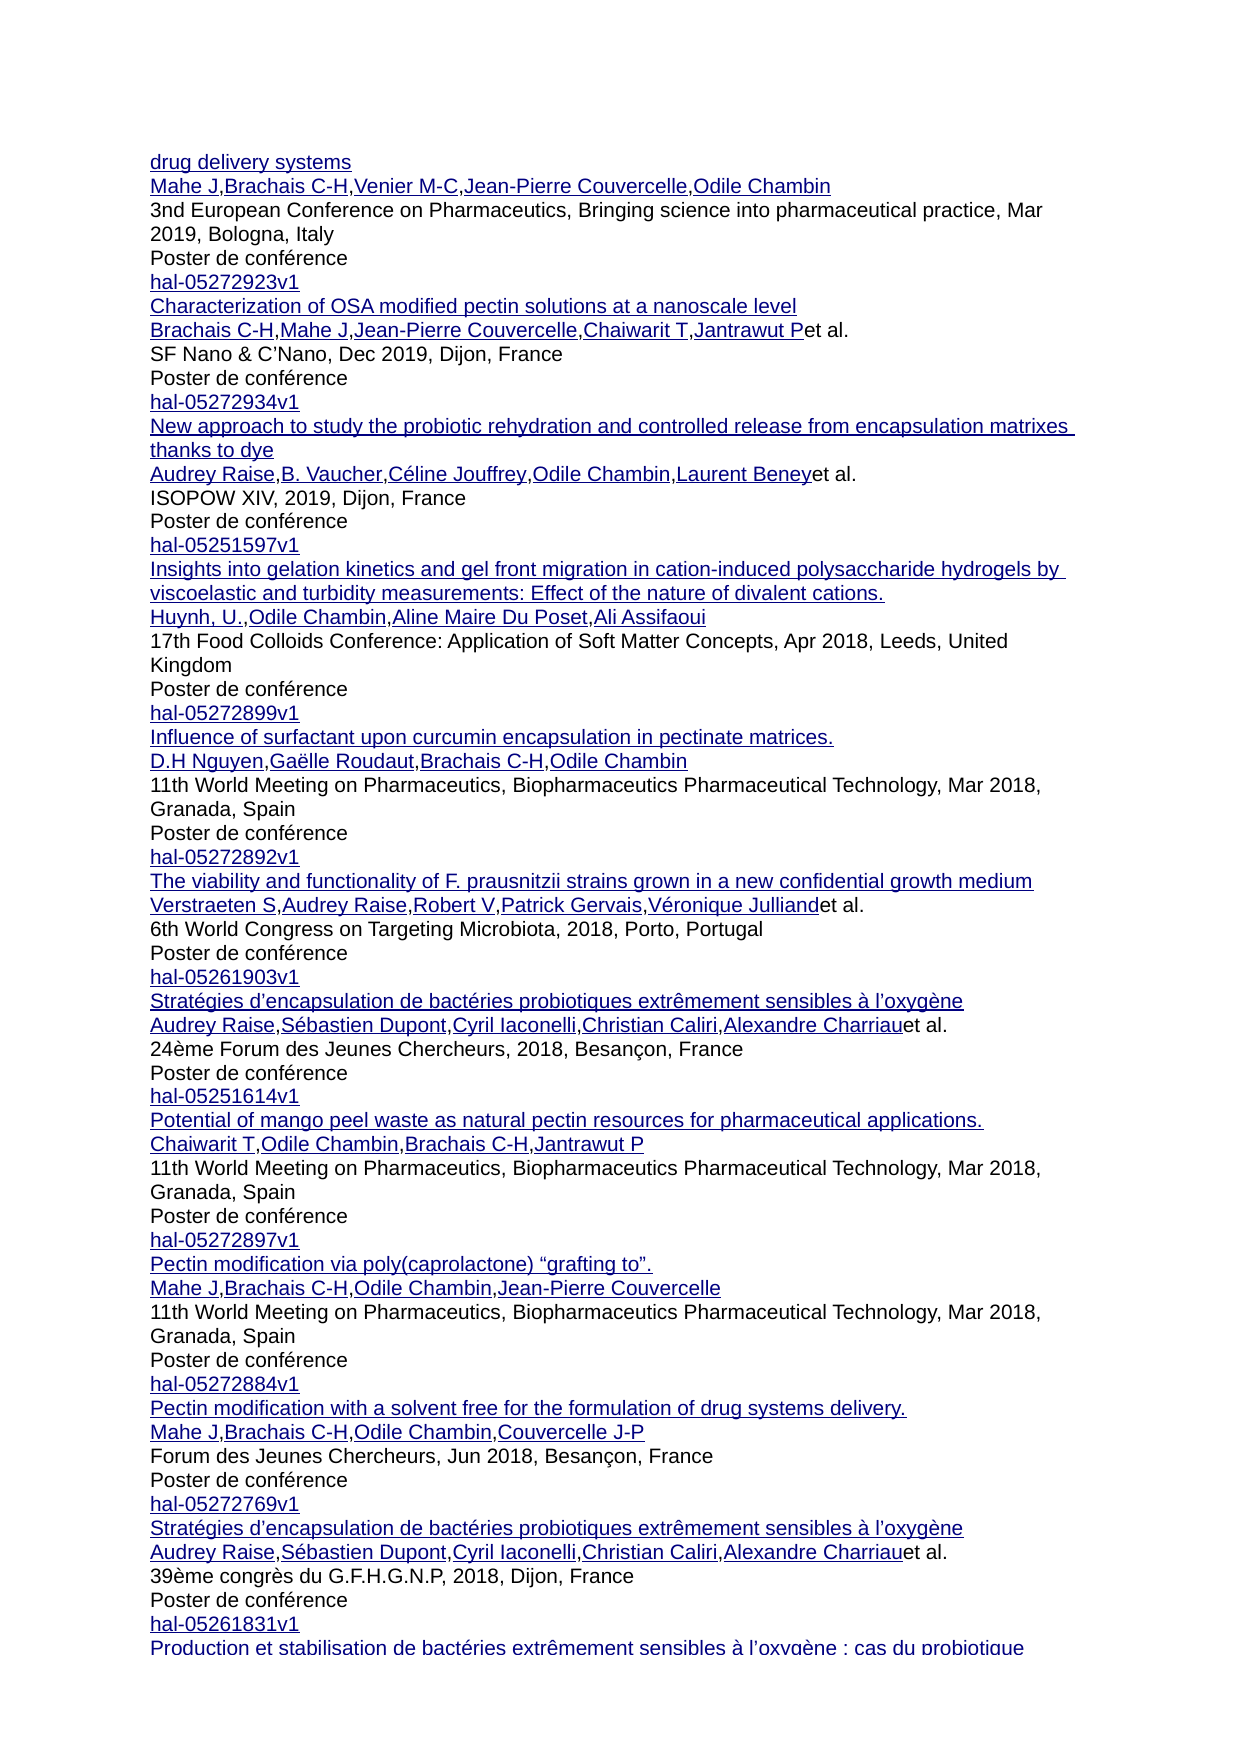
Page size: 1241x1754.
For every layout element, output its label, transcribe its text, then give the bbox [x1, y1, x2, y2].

table_cell A Quality by Design approach to understand chemical modification of pectin for the formulation of drug delivery systems Mahe J,Brachais C-H,Venier M-C,Jean-Pierre Couvercelle,Odile Chambin 3nd European Conference on Pharmaceutics, Bringing science into pharmaceutical practice, Mar 2019, Bologna, Italy Poster de conférence hal-05272923v1 [150, 150, 1090, 294]
table_cell Pectin modification via poly(caprolactone) “grafting to”. Mahe J,Brachais C-H,Odile Chambin,Jean-Pierre Couvercelle 11th World Meeting on Pharmaceutics, Biopharmaceutics Pharmaceutical Technology, Mar 2018, Granada, Spain Poster de conférence hal-05272884v1 [150, 1252, 1090, 1396]
table_cell New approach to study the probiotic rehydration and controlled release from encapsulation matrixes thanks to dye Audrey Raise,B. Vaucher,Céline Jouffrey,Odile Chambin,Laurent Beneyet al. ISOPOW XIV, 2019, Dijon, France Poster de conférence hal-05251597v1 [150, 414, 1090, 557]
table_cell Characterization of OSA modified pectin solutions at a nanoscale level Brachais C-H,Mahe J,Jean-Pierre Couvercelle,Chaiwarit T,Jantrawut Pet al. SF Nano & C’Nano, Dec 2019, Dijon, France Poster de conférence hal-05272934v1 [150, 294, 1090, 413]
table_cell Potential of mango peel waste as natural pectin resources for pharmaceutical applications. Chaiwarit T,Odile Chambin,Brachais C-H,Jantrawut P 11th World Meeting on Pharmaceutics, Biopharmaceutics Pharmaceutical Technology, Mar 2018, Granada, Spain Poster de conférence hal-05272897v1 [150, 1108, 1090, 1252]
table_cell The viability and functionality of F. prausnitzii strains grown in a new confidential growth medium Verstraeten S,Audrey Raise,Robert V,Patrick Gervais,Véronique Julliandet al. 6th World Congress on Targeting Microbiota, 2018, Porto, Portugal Poster de conférence hal-05261903v1 [150, 869, 1090, 988]
table_cell Insights into gelation kinetics and gel front migration in cation-induced polysaccharide hydrogels by viscoelastic and turbidity measurements: Effect of the nature of divalent cations. Huynh, U.,Odile Chambin,Aline Maire Du Poset,Ali Assifaoui 17th Food Colloids Conference: Application of Soft Matter Concepts, Apr 2018, Leeds, United Kingdom Poster de conférence hal-05272899v1 [150, 557, 1090, 725]
table_cell Influence of surfactant upon curcumin encapsulation in pectinate matrices. D.H Nguyen,Gaëlle Roudaut,Brachais C-H,Odile Chambin 11th World Meeting on Pharmaceutics, Biopharmaceutics Pharmaceutical Technology, Mar 2018, Granada, Spain Poster de conférence hal-05272892v1 [150, 725, 1090, 869]
table_cell Stratégies d’encapsulation de bactéries probiotiques extrêmement sensibles à l’oxygène Audrey Raise,Sébastien Dupont,Cyril Iaconelli,Christian Caliri,Alexandre Charriauet al. 39ème congrès du G.F.H.G.N.P, 2018, Dijon, France Poster de conférence hal-05261831v1 [150, 1516, 1090, 1635]
table_cell Production et stabilisation de bactéries extrêmement sensibles à l’oxygène : cas du probiotique [150, 1635, 1090, 1655]
table_cell Stratégies d’encapsulation de bactéries probiotiques extrêmement sensibles à l’oxygène Audrey Raise,Sébastien Dupont,Cyril Iaconelli,Christian Caliri,Alexandre Charriauet al. 24ème Forum des Jeunes Chercheurs, 2018, Besançon, France Poster de conférence hal-05251614v1 [150, 989, 1090, 1108]
table_cell Pectin modification with a solvent free for the formulation of drug systems delivery. Mahe J,Brachais C-H,Odile Chambin,Couvercelle J-P Forum des Jeunes Chercheurs, Jun 2018, Besançon, France Poster de conférence hal-05272769v1 [150, 1396, 1090, 1516]
